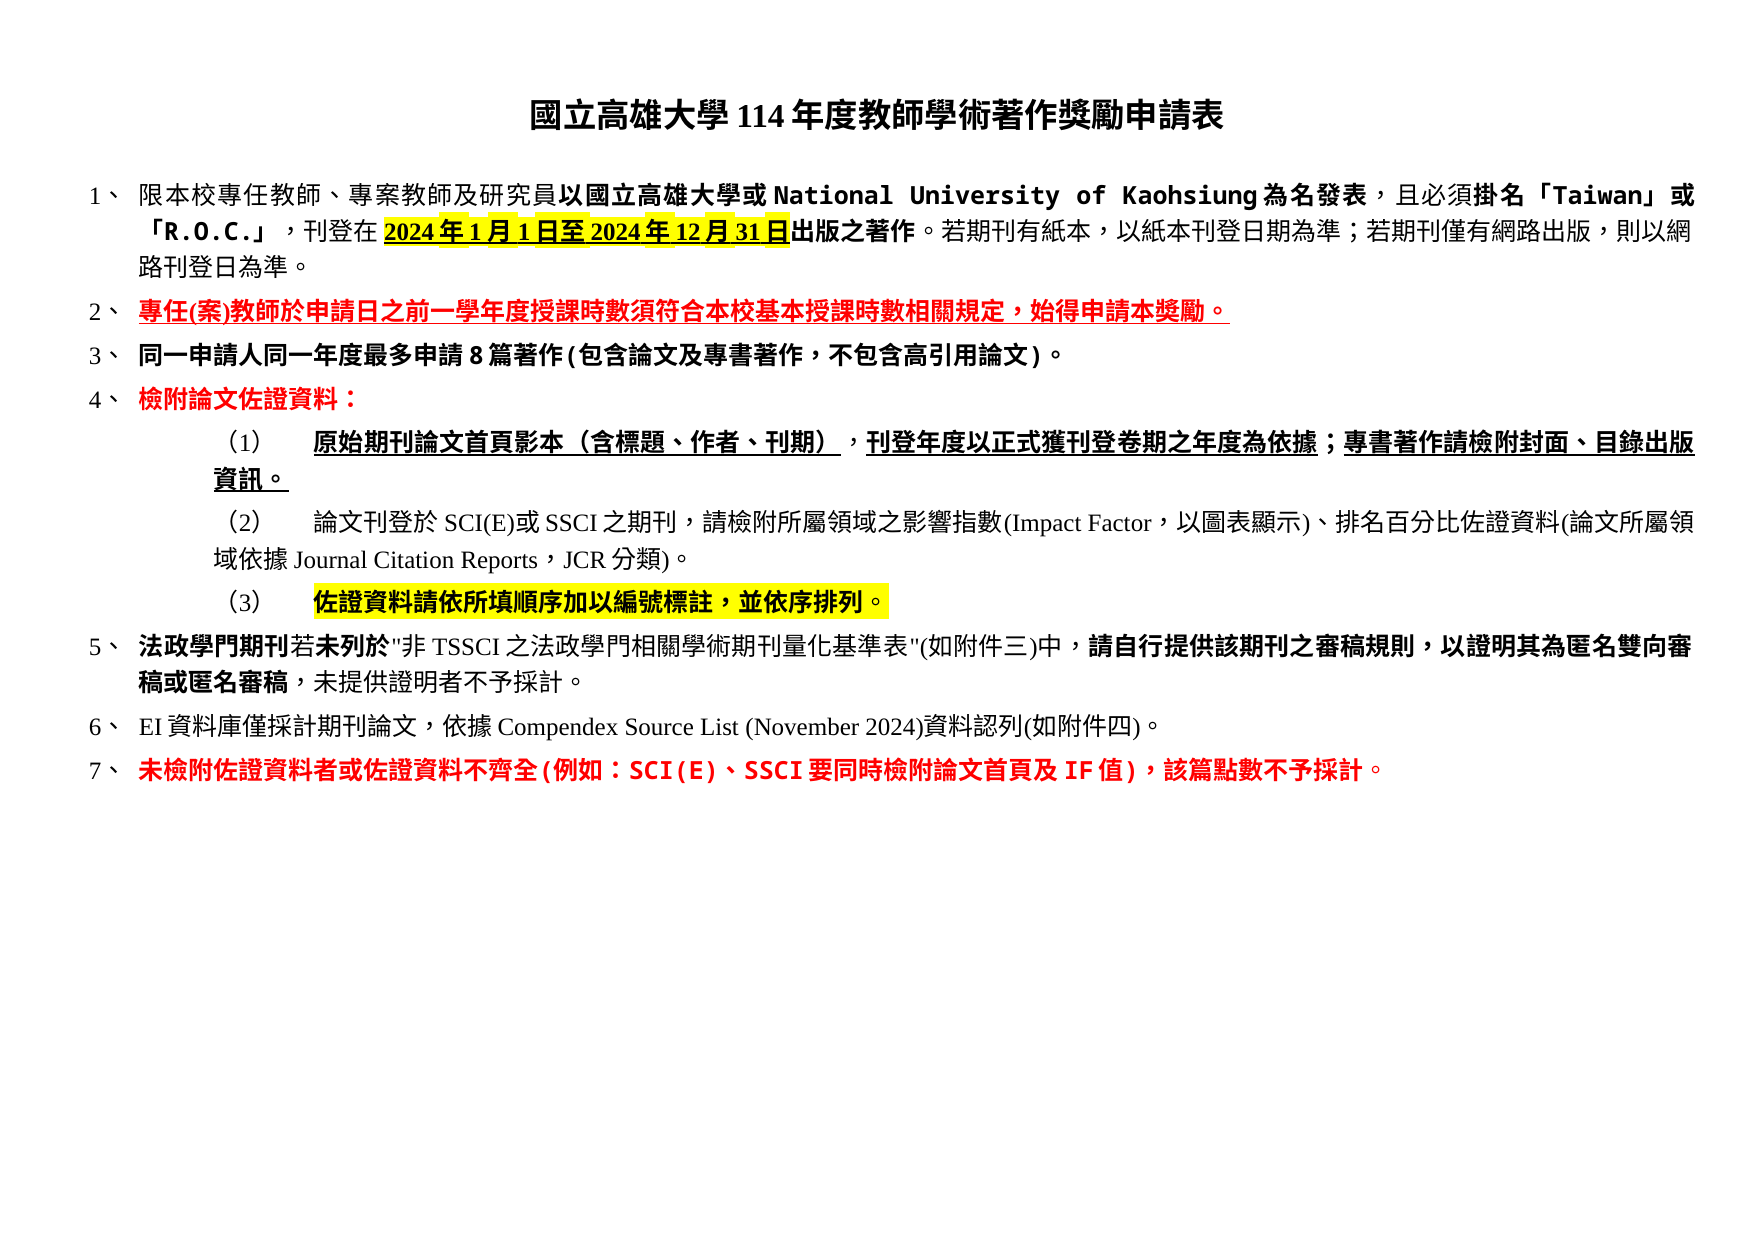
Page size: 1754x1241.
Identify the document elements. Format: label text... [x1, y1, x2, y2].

list 限本校專任教師、專案教師及研究員以國立高雄大學或National University of Kaohsiung為名發表，且必須掛名「Taiwan」或「R.O.C.」，刊登在2024年1 月1日至2024年12月31日出版之著作。若期刊有紙本，以紙本刊登日期為準；若期刊僅有網路出版，則以網路刊登日為準。 [89, 175, 1695, 284]
list 佐證資料請依所填順序加以編號標註，並依序排列。 [214, 583, 1695, 619]
list 未檢附佐證資料者或佐證資料不齊全(例如：SCI(E)、SSCI要同時檢附論文首頁及IF值)，該篇點數不予採計。 [89, 750, 1695, 787]
text 國立高雄大學114年度教師學術著作獎勵申請表 [59, 89, 1695, 137]
list EI資料庫僅採計期刊論文，依據Compendex Source List (November 2024)資料認列(如附件四)。 [89, 707, 1695, 743]
list 原始期刊論文首頁影本（含標題、作者、刊期），刊登年度以正式獲刊登卷期之年度為依據；專書著作請檢附封面、目錄出版資訊。 [214, 423, 1695, 495]
list 論文刊登於SCI(E)或SSCI之期刊，請檢附所屬領域之影響指數(Impact Factor，以圖表顯示)、排名百分比佐證資料(論文所屬領域依據Journal Citation Reports，JCR分類)。 [214, 503, 1695, 575]
list 法政學門期刊若未列於"非TSSCI之法政學門相關學術期刊量化基準表"(如附件三)中，請自行提供該期刊之審稿規則，以證明其為匿名雙向審稿或匿名審稿，未提供證明者不予採計。 [89, 627, 1695, 699]
list 檢附論文佐證資料： [89, 379, 1695, 415]
list 同一申請人同一年度最多申請8篇著作(包含論文及專書著作，不包含高引用論文)。 [89, 335, 1695, 372]
list 專任(案)教師於申請日之前一學年度授課時數須符合本校基本授課時數相關規定，始得申請本奬勵。 [89, 292, 1695, 328]
